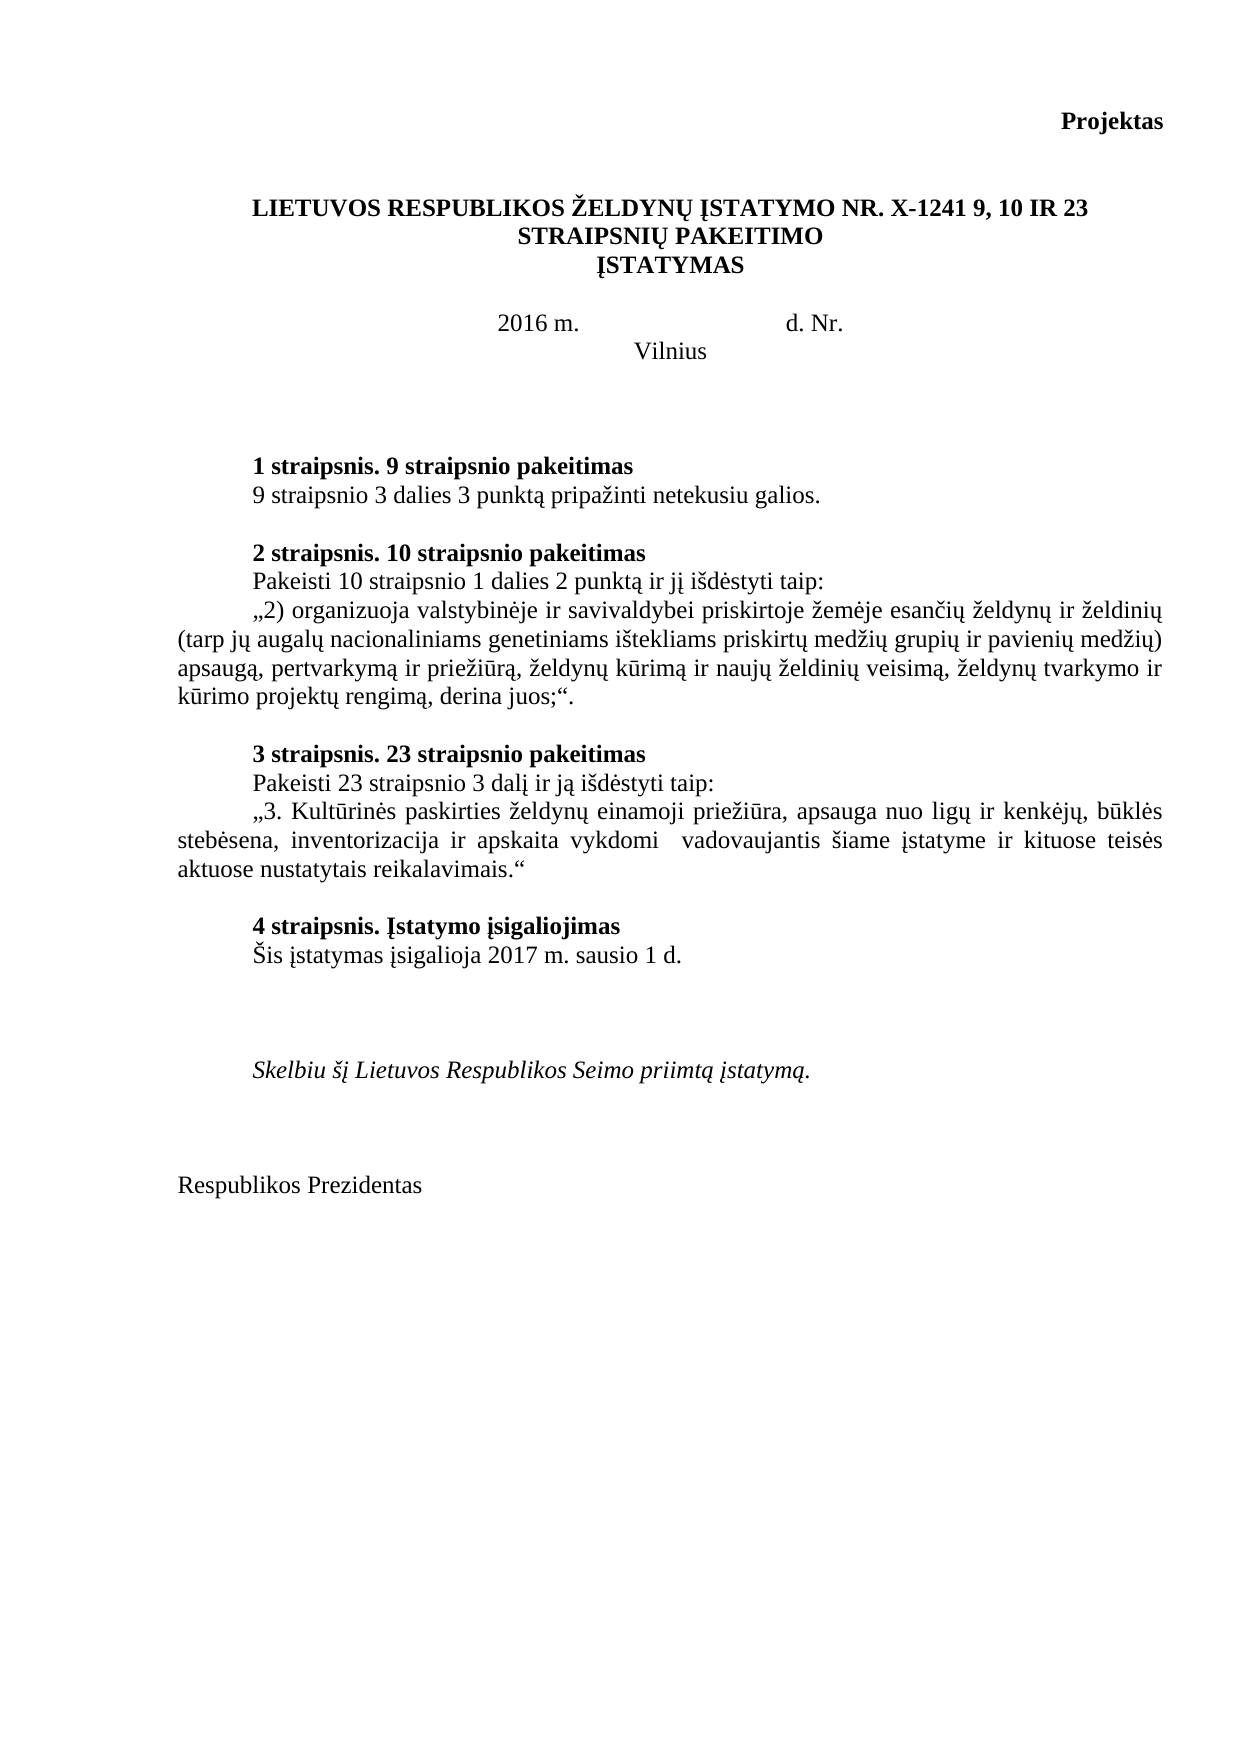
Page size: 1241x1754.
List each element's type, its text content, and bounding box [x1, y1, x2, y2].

text Projektas [177, 106, 1163, 135]
text Skelbiu šį Lietuvos Respublikos Seimo priimtą įstatymą. [177, 1055, 1163, 1084]
text 2016 m. d. Nr. [177, 308, 1163, 336]
text „2) organizuoja valstybinėje ir savivaldybei priskirtoje žemėje esančių želdynų ir želdinių (tarp jų augalų nacionaliniams genetiniams ištekliams priskirtų medžių grupių ir pavienių medžių) apsaugą, pertvarkymą ir priežiūrą, želdynų kūrimą ir naujų želdinių veisimą, želdynų tvarkymo ir kūrimo projektų rengimą, derina juos;“. [177, 595, 1163, 710]
text ĮSTATYMAS [177, 250, 1163, 279]
text Pakeisti 23 straipsnio 3 dalį ir ją išdėstyti taip: [177, 768, 1163, 796]
text 1 straipsnis. 9 straipsnio pakeitimas [177, 451, 1163, 480]
text 2 straipsnis. 10 straipsnio pakeitimas [177, 538, 1163, 566]
text Vilnius [177, 336, 1163, 365]
text 9 straipsnio 3 dalies 3 punktą pripažinti netekusiu galios. [177, 480, 1163, 509]
text Respublikos Prezidentas [177, 1170, 1163, 1199]
text Pakeisti 10 straipsnio 1 dalies 2 punktą ir jį išdėstyti taip: [177, 566, 1163, 595]
text Šis įstatymas įsigalioja 2017 m. sausio 1 d. [177, 940, 1163, 969]
text „3. Kultūrinės paskirties želdynų einamoji priežiūra, apsauga nuo ligų ir kenkėjų, būklės stebėsena, inventorizacija ir apskaita vykdomi vadovaujantis šiame įstatyme ir kituose teisės aktuose nustatytais reikalavimais.“ [177, 796, 1163, 883]
text 3 straipsnis. 23 straipsnio pakeitimas [177, 739, 1163, 768]
text 4 straipsnis. Įstatymo įsigaliojimas [177, 911, 1163, 940]
text LIETUVOS RESPUBLIKOS ŽELDYNŲ ĮSTATYMO NR. X-1241 9, 10 IR 23 STRAIPSNIŲ PAKEITIMO [177, 193, 1163, 250]
